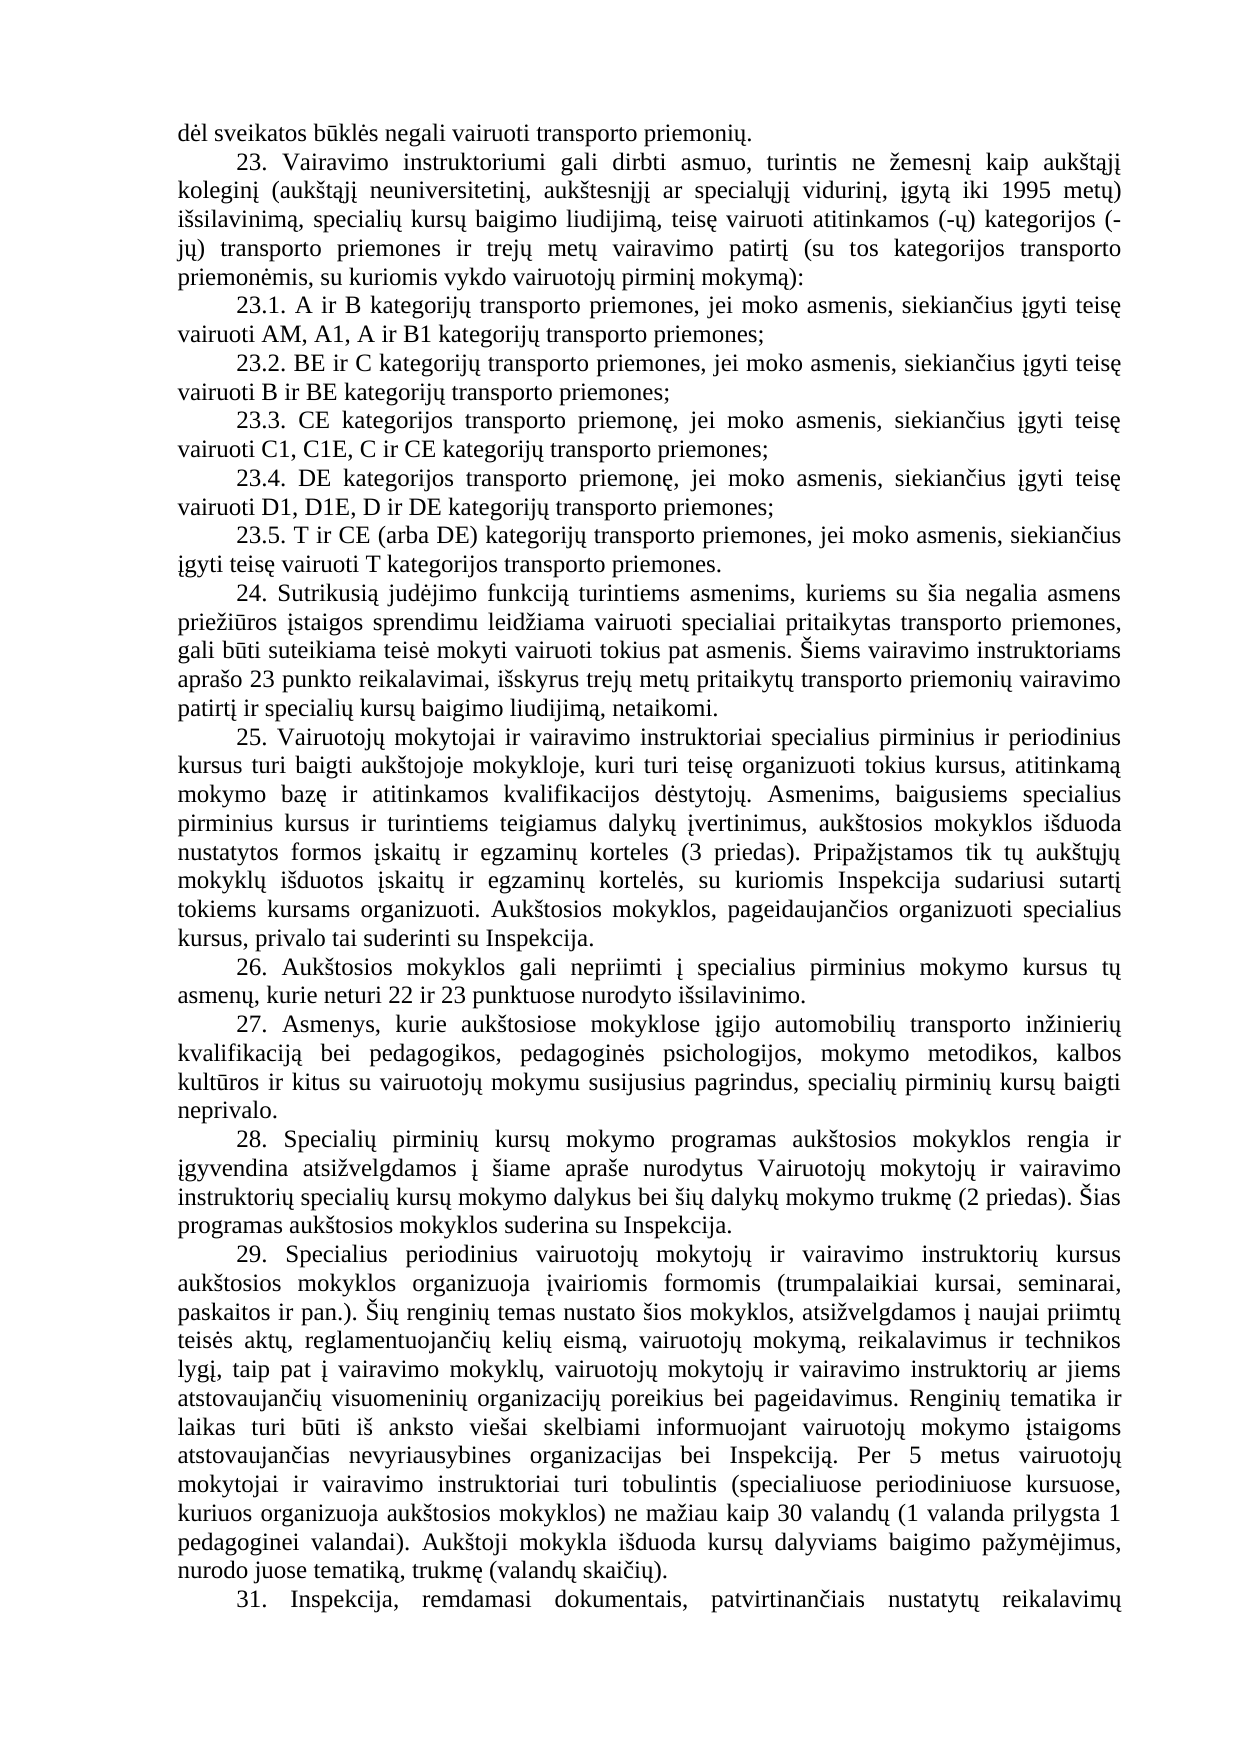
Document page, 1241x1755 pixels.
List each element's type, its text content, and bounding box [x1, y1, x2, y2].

text 23.3. CE kategorijos transporto priemonę, jei moko asmenis, siekiančius įgyti teisę vairuoti C1, C1E, C ir CE kategorijų transporto priemones; [177, 406, 1122, 463]
text 23.2. BE ir C kategorijų transporto priemones, jei moko asmenis, siekiančius įgyti teisę vairuoti B ir BE kategorijų transporto priemones; [177, 348, 1122, 406]
text 31. Inspekcija, remdamasi dokumentais, patvirtinančiais nustatytų reikalavimų [177, 1584, 1122, 1613]
text 23.1. A ir B kategorijų transporto priemones, jei moko asmenis, siekiančius įgyti teisę vairuoti AM, A1, A ir B1 kategorijų transporto priemones; [177, 291, 1122, 348]
text 23. Vairavimo instruktoriumi gali dirbti asmuo, turintis ne žemesnį kaip aukštąjį koleginį (aukštąjį neuniversitetinį, aukštesnįjį ar specialųjį vidurinį, įgytą iki 1995 metų) išsilavinimą, specialių kursų baigimo liudijimą, teisę vairuoti atitinkamos (-ų) kategorijos (-jų) transporto priemones ir trejų metų vairavimo patirtį (su tos kategorijos transporto priemonėmis, su kuriomis vykdo vairuotojų pirminį mokymą): [177, 147, 1122, 291]
text 23.4. DE kategorijos transporto priemonę, jei moko asmenis, siekiančius įgyti teisę vairuoti D1, D1E, D ir DE kategorijų transporto priemones; [177, 463, 1122, 521]
text 26. Aukštosios mokyklos gali nepriimti į specialius pirminius mokymo kursus tų asmenų, kurie neturi 22 ir 23 punktuose nurodyto išsilavinimo. [177, 952, 1122, 1009]
text dėl sveikatos būklės negali vairuoti transporto priemonių. [177, 118, 1122, 147]
text 25. Vairuotojų mokytojai ir vairavimo instruktoriai specialius pirminius ir periodinius kursus turi baigti aukštojoje mokykloje, kuri turi teisę organizuoti tokius kursus, atitinkamą mokymo bazę ir atitinkamos kvalifikacijos dėstytojų. Asmenims, baigusiems specialius pirminius kursus ir turintiems teigiamus dalykų įvertinimus, aukštosios mokyklos išduoda nustatytos formos įskaitų ir egzaminų korteles (3 priedas). Pripažįstamos tik tų aukštųjų mokyklų išduotos įskaitų ir egzaminų kortelės, su kuriomis Inspekcija sudariusi sutartį tokiems kursams organizuoti. Aukštosios mokyklos, pageidaujančios organizuoti specialius kursus, privalo tai suderinti su Inspekcija. [177, 722, 1122, 952]
text 28. Specialių pirminių kursų mokymo programas aukštosios mokyklos rengia ir įgyvendina atsižvelgdamos į šiame apraše nurodytus Vairuotojų mokytojų ir vairavimo instruktorių specialių kursų mokymo dalykus bei šių dalykų mokymo trukmę (2 priedas). Šias programas aukštosios mokyklos suderina su Inspekcija. [177, 1124, 1122, 1239]
text 29. Specialius periodinius vairuotojų mokytojų ir vairavimo instruktorių kursus aukštosios mokyklos organizuoja įvairiomis formomis (trumpalaikiai kursai, seminarai, paskaitos ir pan.). Šių renginių temas nustato šios mokyklos, atsižvelgdamos į naujai priimtų teisės aktų, reglamentuojančių kelių eismą, vairuotojų mokymą, reikalavimus ir technikos lygį, taip pat į vairavimo mokyklų, vairuotojų mokytojų ir vairavimo instruktorių ar jiems atstovaujančių visuomeninių organizacijų poreikius bei pageidavimus. Renginių tematika ir laikas turi būti iš anksto viešai skelbiami informuojant vairuotojų mokymo įstaigoms atstovaujančias nevyriausybines organizacijas bei Inspekciją. Per 5 metus vairuotojų mokytojai ir vairavimo instruktoriai turi tobulintis (specialiuose periodiniuose kursuose, kuriuos organizuoja aukštosios mokyklos) ne mažiau kaip 30 valandų (1 valanda prilygsta 1 pedagoginei valandai). Aukštoji mokykla išduoda kursų dalyviams baigimo pažymėjimus, nurodo juose tematiką, trukmę (valandų skaičių). [177, 1239, 1122, 1584]
text 27. Asmenys, kurie aukštosiose mokyklose įgijo automobilių transporto inžinierių kvalifikaciją bei pedagogikos, pedagoginės psichologijos, mokymo metodikos, kalbos kultūros ir kitus su vairuotojų mokymu susijusius pagrindus, specialių pirminių kursų baigti neprivalo. [177, 1009, 1122, 1124]
text 24. Sutrikusią judėjimo funkciją turintiems asmenims, kuriems su šia negalia asmens priežiūros įstaigos sprendimu leidžiama vairuoti specialiai pritaikytas transporto priemones, gali būti suteikiama teisė mokyti vairuoti tokius pat asmenis. Šiems vairavimo instruktoriams aprašo 23 punkto reikalavimai, išskyrus trejų metų pritaikytų transporto priemonių vairavimo patirtį ir specialių kursų baigimo liudijimą, netaikomi. [177, 578, 1122, 722]
text 23.5. T ir CE (arba DE) kategorijų transporto priemones, jei moko asmenis, siekiančius įgyti teisę vairuoti T kategorijos transporto priemones. [177, 521, 1122, 578]
